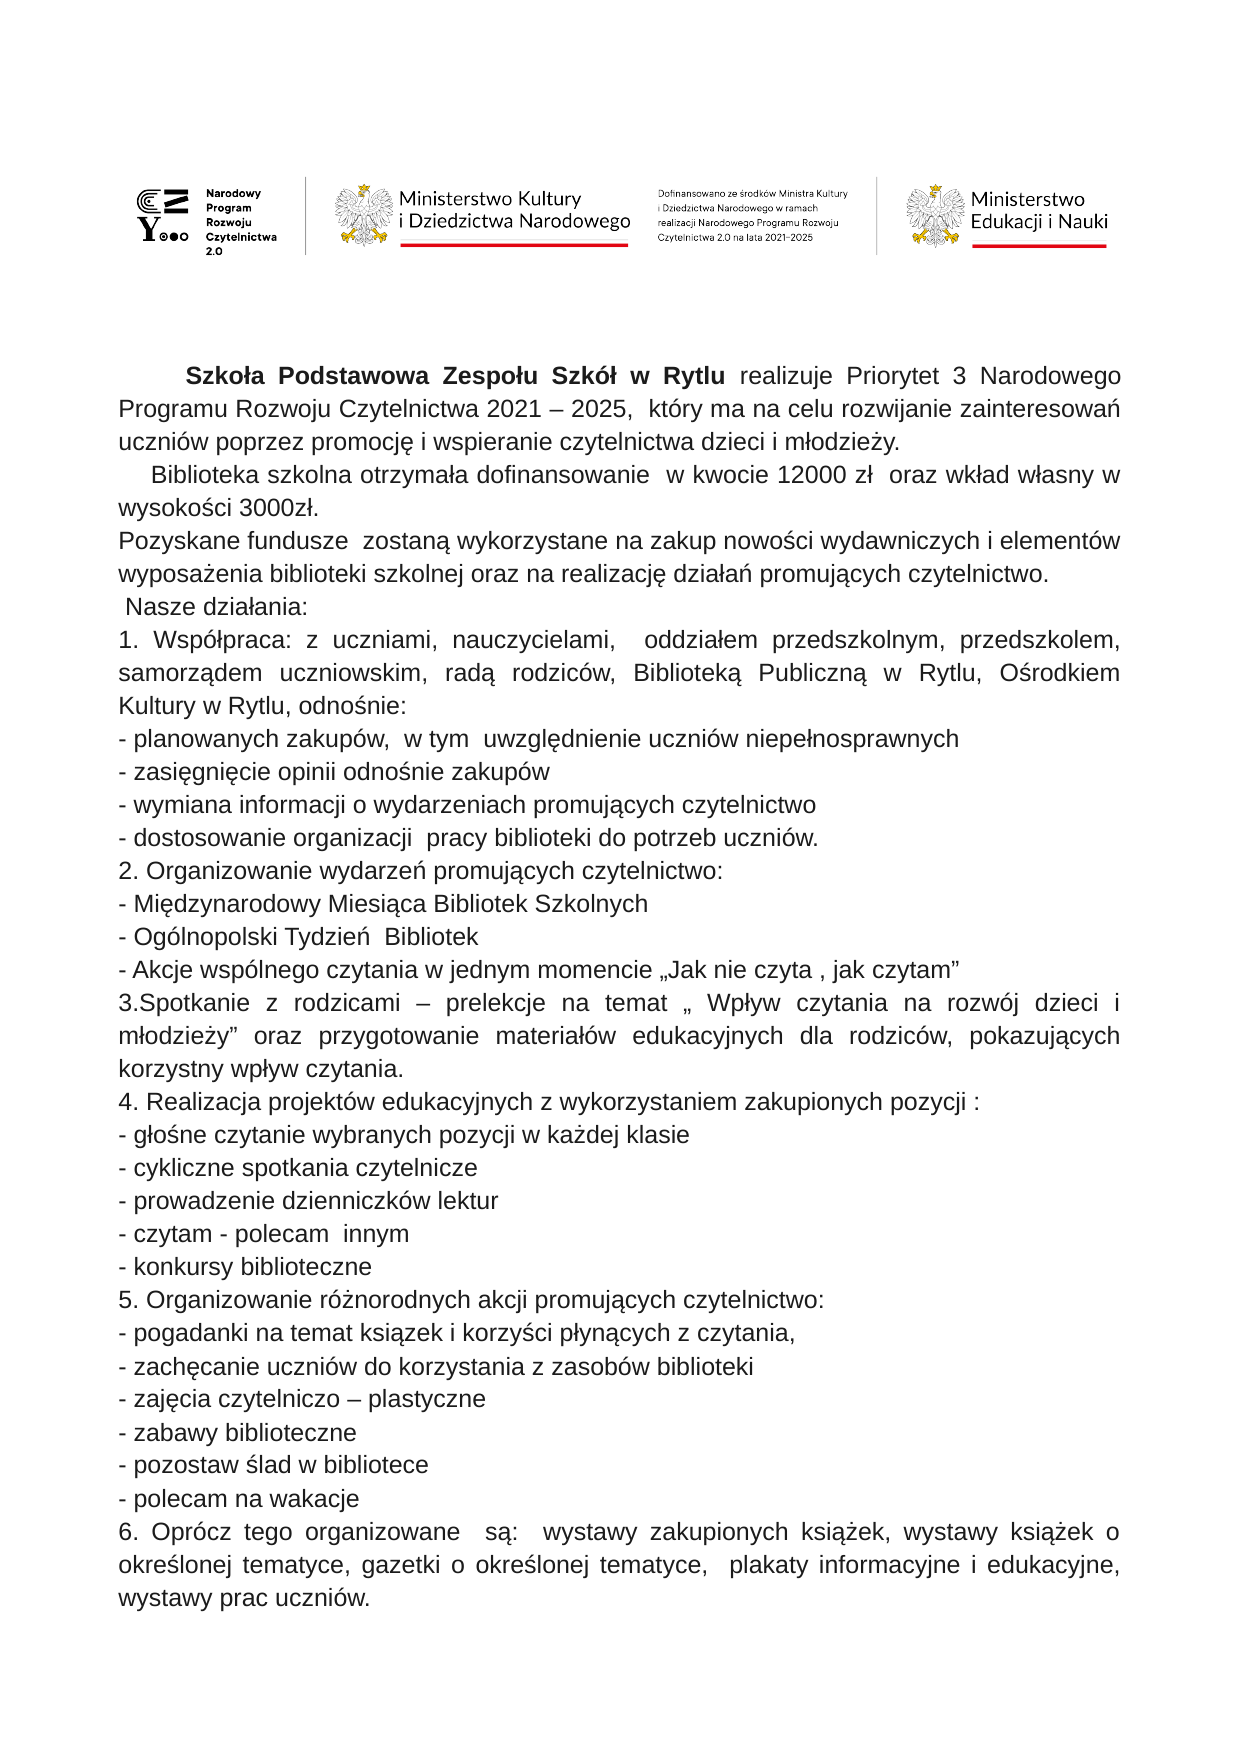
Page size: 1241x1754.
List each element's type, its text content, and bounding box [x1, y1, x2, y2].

text Biblioteka szkolna otrzymała dofinansowanie w kwocie 12000 zł oraz wkład własny w wysokości 3000zł. [118, 460, 1122, 522]
text - Międzynarodowy Miesiąca Bibliotek Szkolnych [118, 889, 1122, 918]
text - Ogólnopolski Tydzień Bibliotek [118, 922, 1122, 951]
text - pogadanki na temat ksiązek i korzyści płynących z czytania, [118, 1318, 1122, 1347]
text 3.Spotkanie z rodzicami – prelekcje na temat „ Wpływ czytania na rozwój dzieci i młodzieży” oraz przygotowanie materiałów edukacyjnych dla rodziców, pokazujących korzystny wpływ czytania. [118, 988, 1122, 1083]
text - konkursy biblioteczne [118, 1252, 1122, 1281]
text 5. Organizowanie różnorodnych akcji promujących czytelnictwo: [118, 1285, 1122, 1314]
text - zajęcia czytelniczo – plastyczne [118, 1384, 1122, 1413]
text - planowanych zakupów, w tym uwzględnienie uczniów niepełnosprawnych [118, 724, 1122, 753]
text - wymiana informacji o wydarzeniach promujących czytelnictwo [118, 790, 1122, 819]
text - zachęcanie uczniów do korzystania z zasobów biblioteki [118, 1351, 1122, 1380]
text Pozyskane fundusze zostaną wykorzystane na zakup nowości wydawniczych i elementów wyposażenia biblioteki szkolnej oraz na realizację działań promujących czytelnictwo. [118, 526, 1122, 588]
text Nasze działania: [118, 592, 1122, 621]
text 4. Realizacja projektów edukacyjnych z wykorzystaniem zakupionych pozycji : [118, 1087, 1122, 1116]
text 1. Współpraca: z uczniami, nauczycielami, oddziałem przedszkolnym, przedszkolem, samorządem uczniowskim, radą rodziców, Biblioteką Publiczną w Rytlu, Ośrodkiem Kultury w Rytlu, odnośnie: [118, 625, 1122, 720]
text - pozostaw ślad w bibliotece [118, 1451, 1122, 1479]
text - głośne czytanie wybranych pozycji w każdej klasie [118, 1120, 1122, 1149]
text - zabawy biblioteczne [118, 1417, 1122, 1446]
text - Akcje wspólnego czytania w jednym momencie „Jak nie czyta , jak czytam” [118, 955, 1122, 984]
text - dostosowanie organizacji pracy biblioteki do potrzeb uczniów. [118, 823, 1122, 852]
picture [118, 151, 1123, 281]
text Szkoła Podstawowa Zespołu Szkół w Rytlu realizuje Priorytet 3 Narodowego Programu Rozwoju Czytelnictwa 2021 – 2025, który ma na celu rozwijanie zainteresowań uczniów poprzez promocję i wspieranie czytelnictwa dzieci i młodzieży. [118, 361, 1122, 456]
text - polecam na wakacje [118, 1483, 1122, 1512]
text 6. Oprócz tego organizowane są: wystawy zakupionych książek, wystawy książek o określonej tematyce, gazetki o określonej tematyce, plakaty informacyjne i edukacyjne, wystawy prac uczniów. [118, 1517, 1122, 1611]
text 2. Organizowanie wydarzeń promujących czytelnictwo: [118, 856, 1122, 885]
text - czytam - polecam innym [118, 1219, 1122, 1248]
text - cykliczne spotkania czytelnicze [118, 1153, 1122, 1182]
text - prowadzenie dzienniczków lektur [118, 1186, 1122, 1215]
text - zasięgnięcie opinii odnośnie zakupów [118, 757, 1122, 786]
